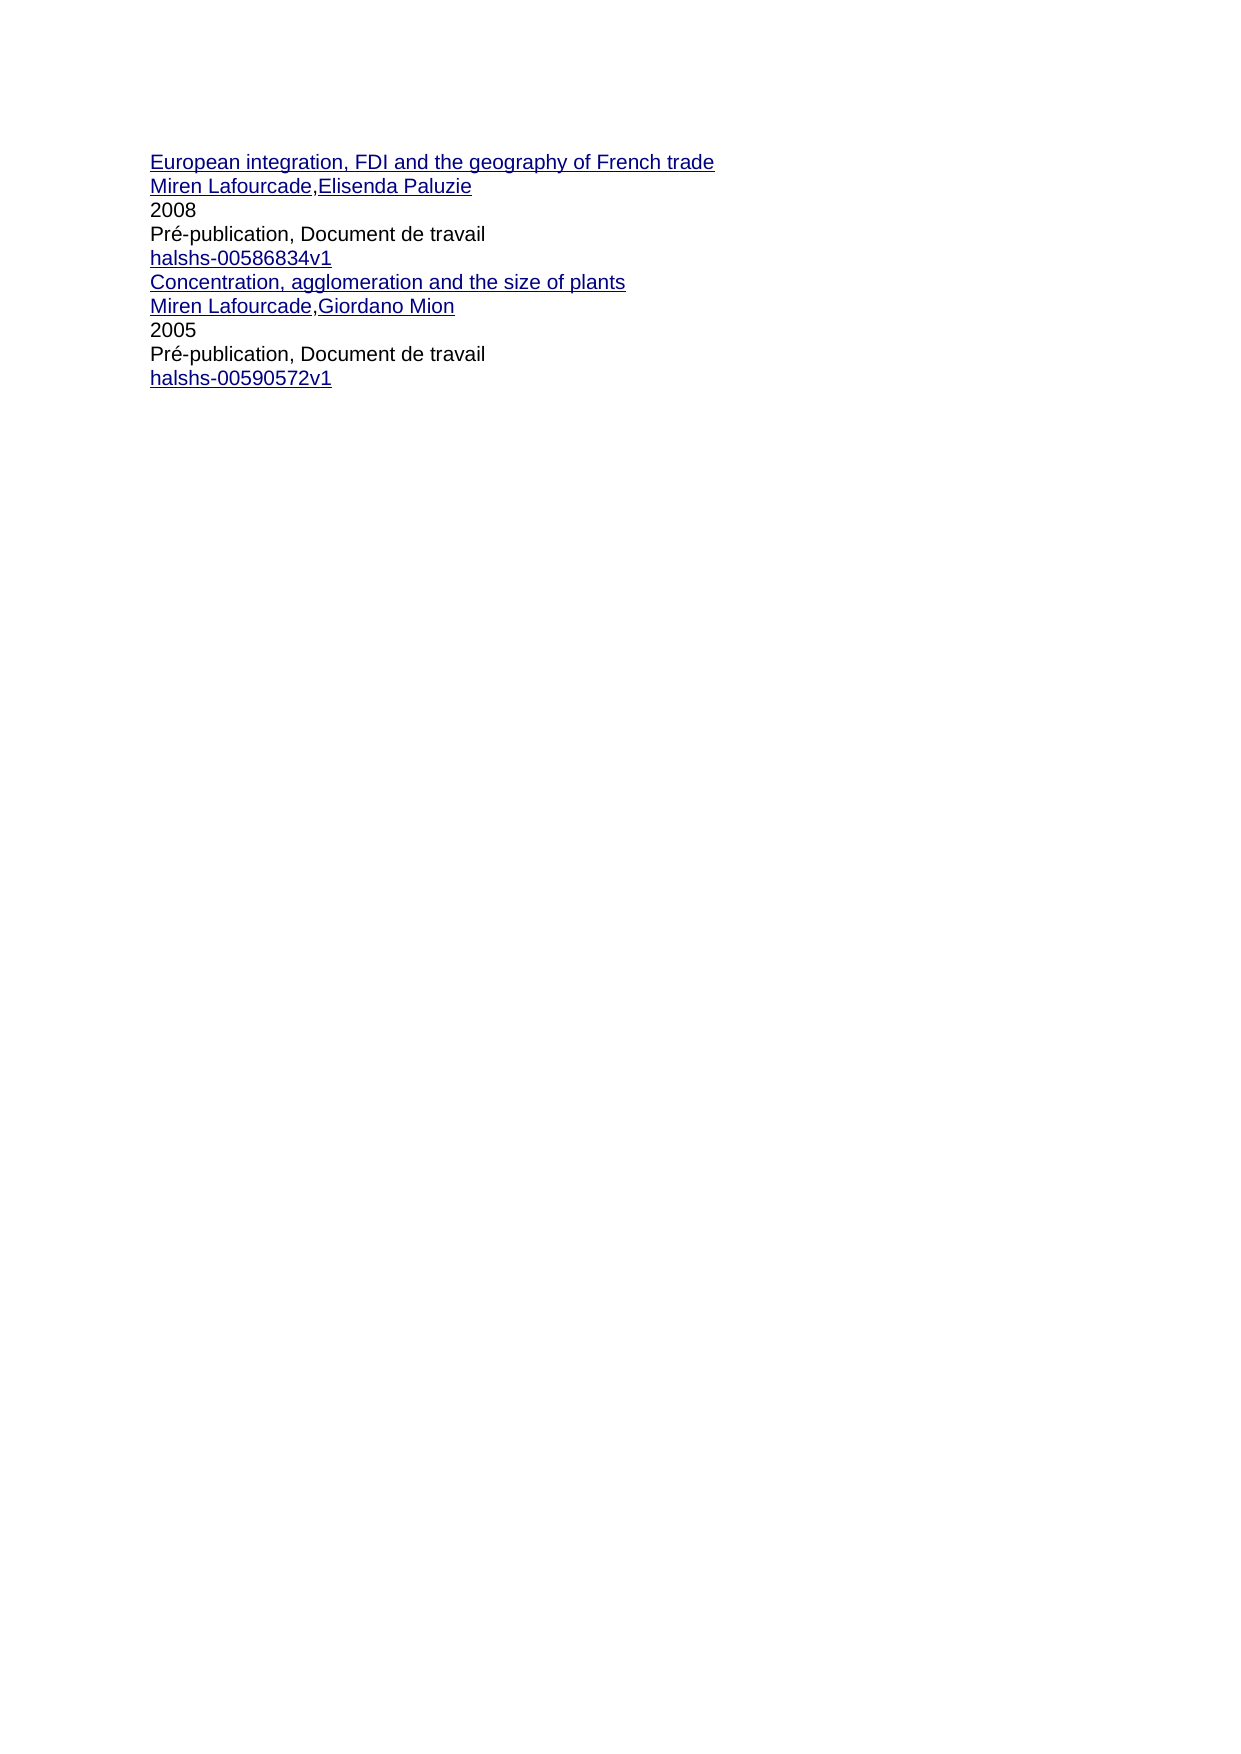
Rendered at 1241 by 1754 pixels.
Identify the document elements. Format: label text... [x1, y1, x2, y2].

table_cell Concentration, agglomeration and the size of plants Miren Lafourcade,Giordano Mion 2005 Pré-publication, Document de travail halshs-00590572v1 [150, 270, 1090, 389]
table_cell European integration, FDI and the geography of French trade Miren Lafourcade,Elisenda Paluzie 2008 Pré-publication, Document de travail halshs-00586834v1 [150, 150, 1090, 270]
